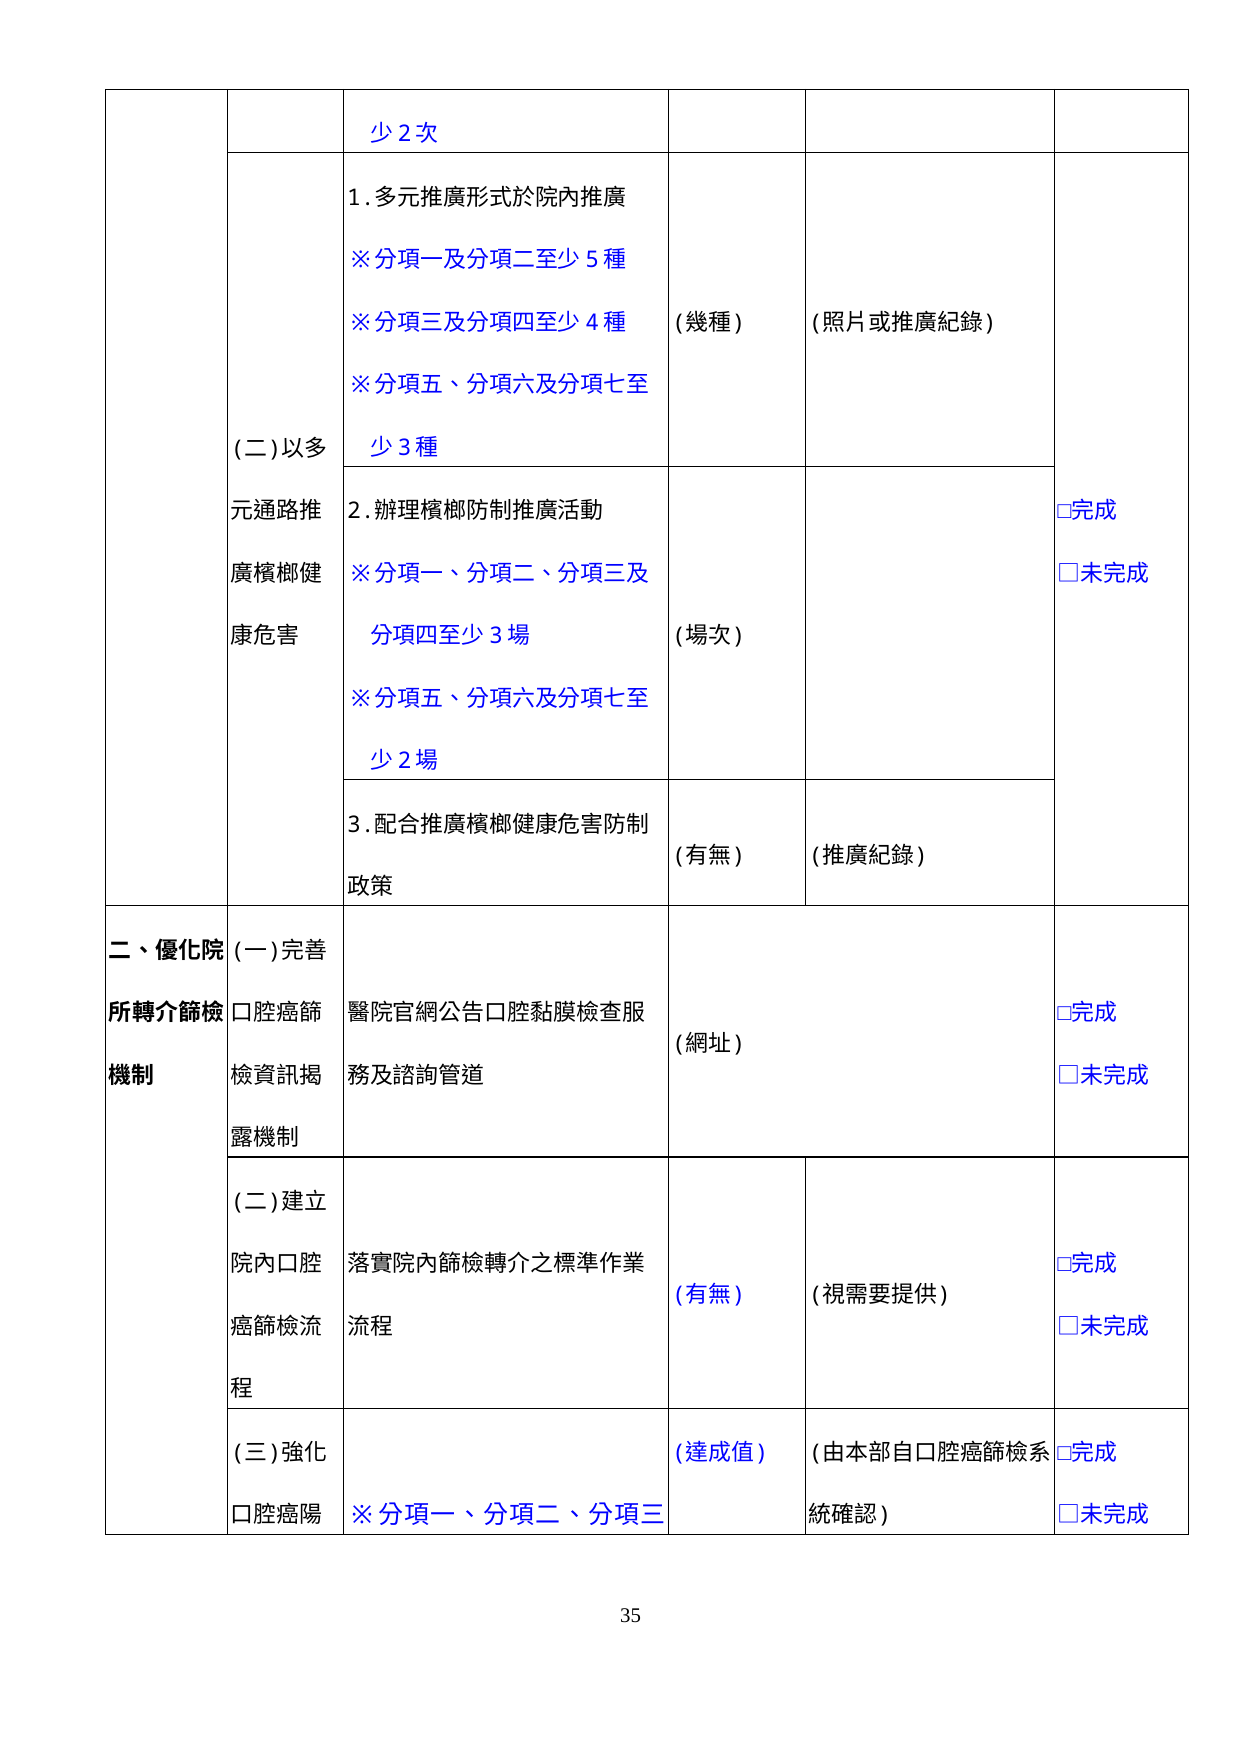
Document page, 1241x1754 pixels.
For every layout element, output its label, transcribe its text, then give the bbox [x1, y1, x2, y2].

table_cell 2.辦理檳榔防制推廣活動 ※分項一、分項二、分項三及分項四至少3場 ※分項五、分項六及分項七至少2場 [344, 467, 668, 779]
table_cell 3.配合推廣檳榔健康危害防制政策 [344, 780, 668, 905]
table_cell □完成 □未完成 [1055, 906, 1188, 1156]
table_cell [1055, 90, 1188, 152]
table_cell (一)完善口腔癌篩檢資訊揭露機制 [228, 906, 343, 1156]
table_cell (幾種) [669, 153, 805, 466]
table_cell □完成 □未完成 [1055, 1158, 1188, 1407]
table_cell [806, 90, 1054, 152]
table_cell 巡迴檢查及推廣 ※分項一、分項二、分項三及分項四至少3次 ※分項五、分項六及分項七至少2次 [344, 90, 668, 152]
table_cell (推廣紀錄) [806, 780, 1054, 905]
table_cell [106, 90, 227, 905]
table_cell (二)以多元通路推廣檳榔健康危害 [228, 153, 343, 905]
table_cell 1.多元推廣形式於院內推廣 ※分項一及分項二至少5種 ※分項三及分項四至少4種 ※分項五、分項六及分項七至少3種 [344, 153, 668, 466]
table_cell (三)強化口腔癌陽 [228, 1409, 343, 1533]
table_cell (視需要提供) [806, 1158, 1054, 1407]
table_cell (達成值) [669, 1409, 805, 1533]
table_cell [806, 467, 1054, 779]
table_cell (網址) [669, 906, 1054, 1156]
table_cell (有無) [669, 1158, 805, 1407]
table_cell (有無) [669, 780, 805, 905]
table_cell [228, 90, 343, 152]
table_cell 二、優化院所轉介篩檢機制 [106, 906, 227, 1533]
table_cell [669, 90, 805, 152]
table_cell 落實院內篩檢轉介之標準作業流程 [344, 1158, 668, 1407]
table_cell 醫院官網公告口腔黏膜檢查服務及諮詢管道 [344, 906, 668, 1156]
table_cell (場次) [669, 467, 805, 779]
table_cell □完成 □未完成 [1055, 1409, 1188, 1533]
table_cell (二)建立院內口腔癌篩檢流程 [228, 1158, 343, 1407]
table_cell (照片或推廣紀錄) [806, 153, 1054, 466]
table_cell □完成 □未完成 [1055, 153, 1188, 905]
table_cell (由本部自口腔癌篩檢系統確認) [806, 1409, 1054, 1533]
table_cell ※分項一、分項二、分項三 [344, 1409, 668, 1533]
